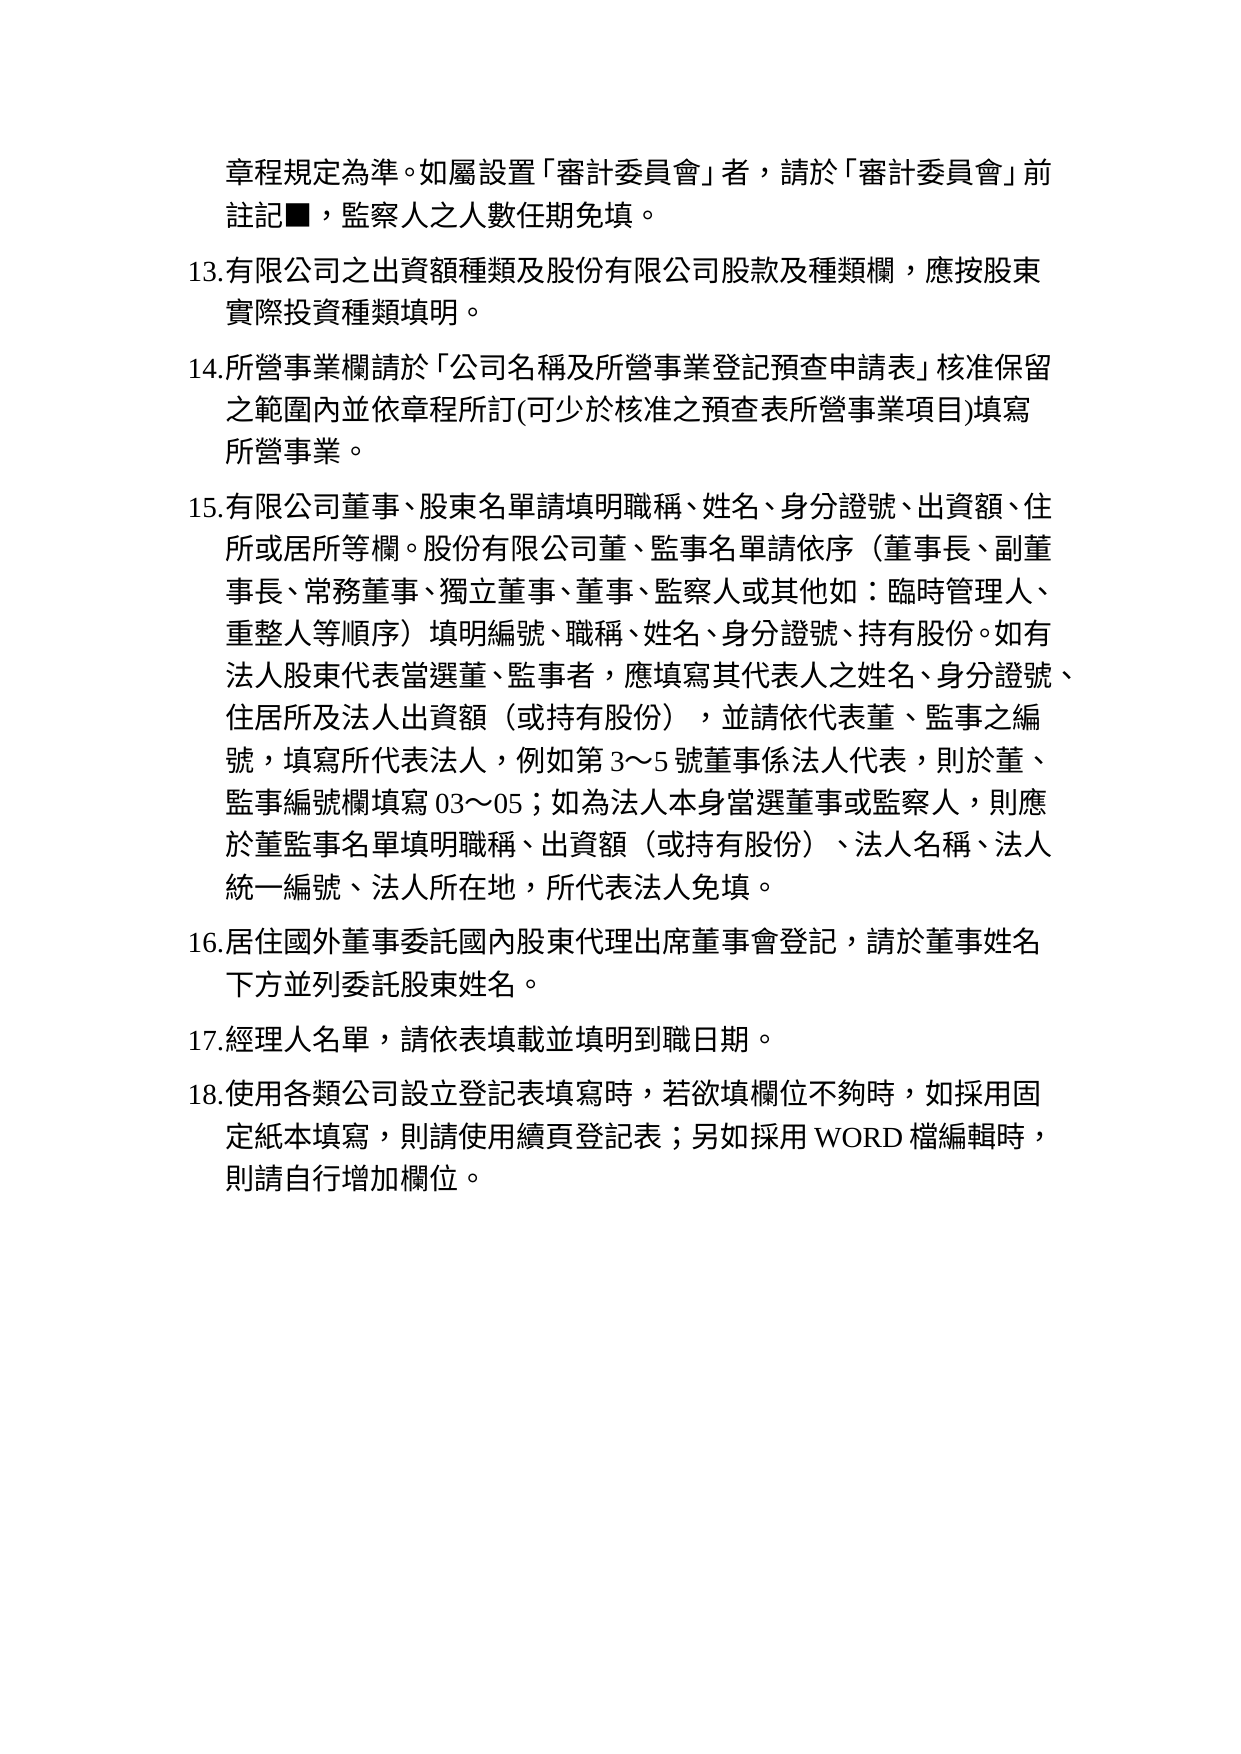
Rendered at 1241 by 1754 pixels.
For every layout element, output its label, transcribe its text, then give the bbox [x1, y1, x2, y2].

list 所營事業欄請於「公司名稱及所營事業登記預查申請表」核准保留之範圍內並依章程所訂(可少於核准之預查表所營事業項目)填寫所營事業。 [187, 344, 1053, 471]
list 有限公司之出資額種類及股份有限公司股款及種類欄，應按股東實際投資種類填明。 [187, 247, 1053, 332]
list 經理人名單，請依表填載並填明到職日期。 [187, 1016, 1053, 1058]
list 居住國外董事委託國內股東代理出席董事會登記，請於董事姓名下方並列委託股東姓名。 [187, 919, 1053, 1003]
list 章程規定為準。如屬設置「審計委員會」者，請於「審計委員會」前註記■，監察人之人數任期免填。 [187, 150, 1053, 234]
list 使用各類公司設立登記表填寫時，若欲填欄位不夠時，如採用固定紙本填寫，則請使用續頁登記表；另如採用WORD檔編輯時，則請自行增加欄位。 [187, 1071, 1053, 1198]
list 有限公司董事、股東名單請填明職稱、姓名、身分證號、出資額、住所或居所等欄。股份有限公司董、監事名單請依序（董事長、副董事長、常務董事、獨立董事、董事、監察人或其他如：臨時管理人、重整人等順序）填明編號、職稱、姓名、身分證號、持有股份。如有法人股東代表當選董、監事者，應填寫其代表人之姓名、身分證號、住居所及法人出資額（或持有股份），並請依代表董、監事之編號，填寫所代表法人，例如第3～5號董事係法人代表，則於董、監事編號欄填寫03～05；如為法人本身當選董事或監察人，則應於董監事名單填明職稱、出資額（或持有股份）、法人名稱、法人統一編號、法人所在地，所代表法人免填。 [187, 483, 1053, 906]
